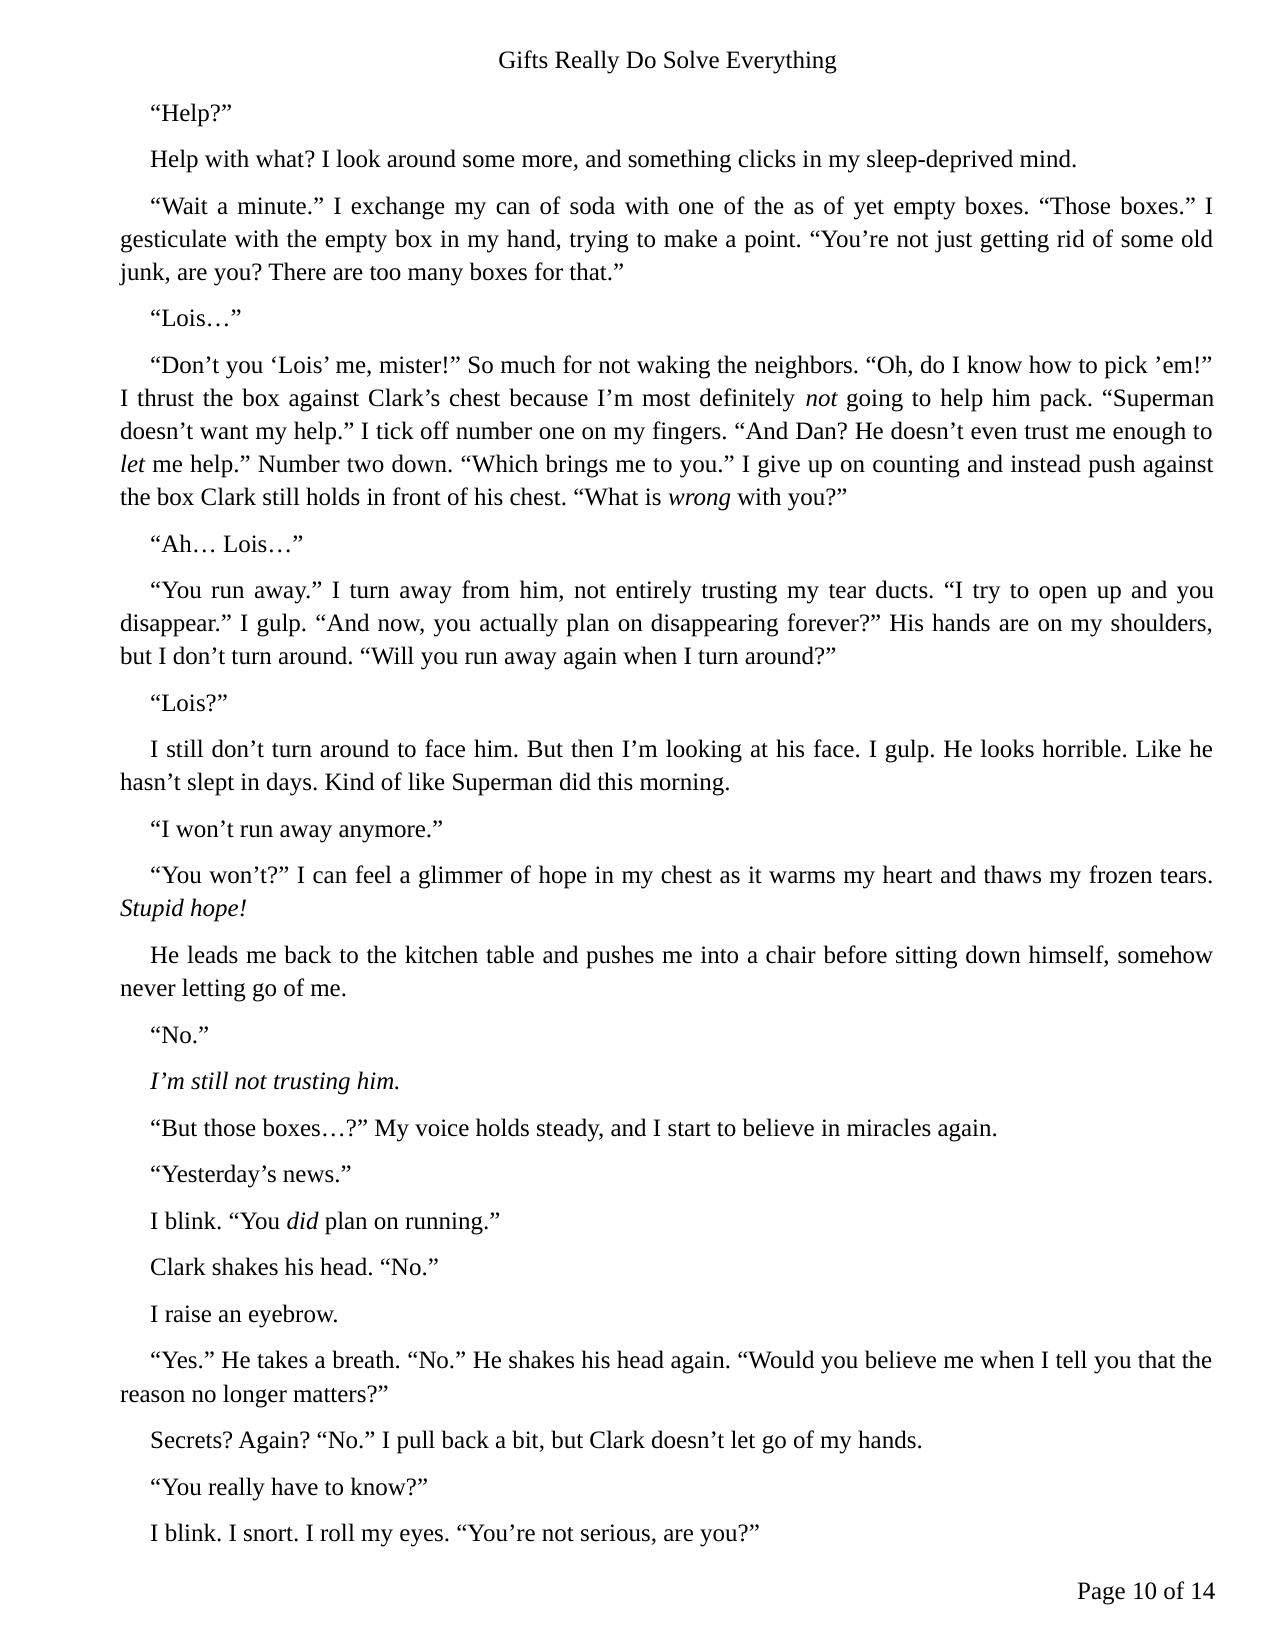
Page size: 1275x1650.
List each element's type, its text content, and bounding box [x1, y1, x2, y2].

text “You really have to know?” [120, 1472, 1215, 1501]
text “Wait a minute.” I exchange my can of soda with one of the as of yet empty boxes. “Those boxes.” I gesticulate with the empty box in my hand, trying to make a point. “You’re not just getting rid of some old junk, are you? There are too many boxes for that.” [120, 191, 1215, 286]
text “Lois?” [120, 688, 1215, 717]
text I raise an eyebrow. [120, 1299, 1215, 1328]
text “No.” [120, 1020, 1215, 1048]
text Clark shakes his head. “No.” [120, 1252, 1215, 1281]
text I still don’t turn around to face him. But then I’m looking at his face. I gulp. He looks horrible. Like he hasn’t slept in days. Kind of like Superman did this morning. [120, 734, 1215, 796]
text I blink. I snort. I roll my eyes. “You’re not serious, are you?” [120, 1518, 1215, 1547]
text “You won’t?” I can feel a glimmer of hope in my chest as it warms my heart and thaws my frozen tears. Stupid hope! [120, 861, 1215, 922]
text “You run away.” I turn away from him, not entirely trusting my tear ducts. “I try to open up and you disappear.” I gulp. “And now, you actually plan on disappearing forever?” His hands are on my shoulders, but I don’t turn around. “Will you run away again when I turn around?” [120, 575, 1215, 670]
text I’m still not trusting him. [120, 1066, 1215, 1095]
text “But those boxes…?” My voice holds steady, and I start to believe in miracles again. [120, 1113, 1215, 1142]
text “Lois…” [120, 303, 1215, 332]
text He leads me back to the kitchen table and pushes me into a chair before sitting down himself, somehow never letting go of me. [120, 940, 1215, 1002]
text I blink. “You did plan on running.” [120, 1206, 1215, 1235]
text “Don’t you ‘Lois’ me, mister!” So much for not waking the neighbors. “Oh, do I know how to pick ’em!” I thrust the box against Clark’s chest because I’m most definitely not going to help him pack. “Superman doesn’t want my help.” I tick off number one on my fingers. “And Dan? He doesn’t even trust me enough to let me help.” Number two down. “Which brings me to you.” I give up on counting and instead push against the box Clark still holds in front of his chest. “What is wrong with you?” [120, 350, 1215, 511]
text “Help?” [120, 98, 1215, 126]
text “I won’t run away anymore.” [120, 814, 1215, 843]
text Help with what? I look around some more, and something clicks in my sleep-deprived mind. [120, 144, 1215, 173]
text “Ah… Lois…” [120, 529, 1215, 557]
text “Yesterday’s news.” [120, 1159, 1215, 1188]
text “Yes.” He takes a breath. “No.” He shakes his head again. “Would you believe me when I tell you that the reason no longer matters?” [120, 1346, 1215, 1407]
text Secrets? Again? “No.” I pull back a bit, but Clark doesn’t let go of my hands. [120, 1425, 1215, 1454]
